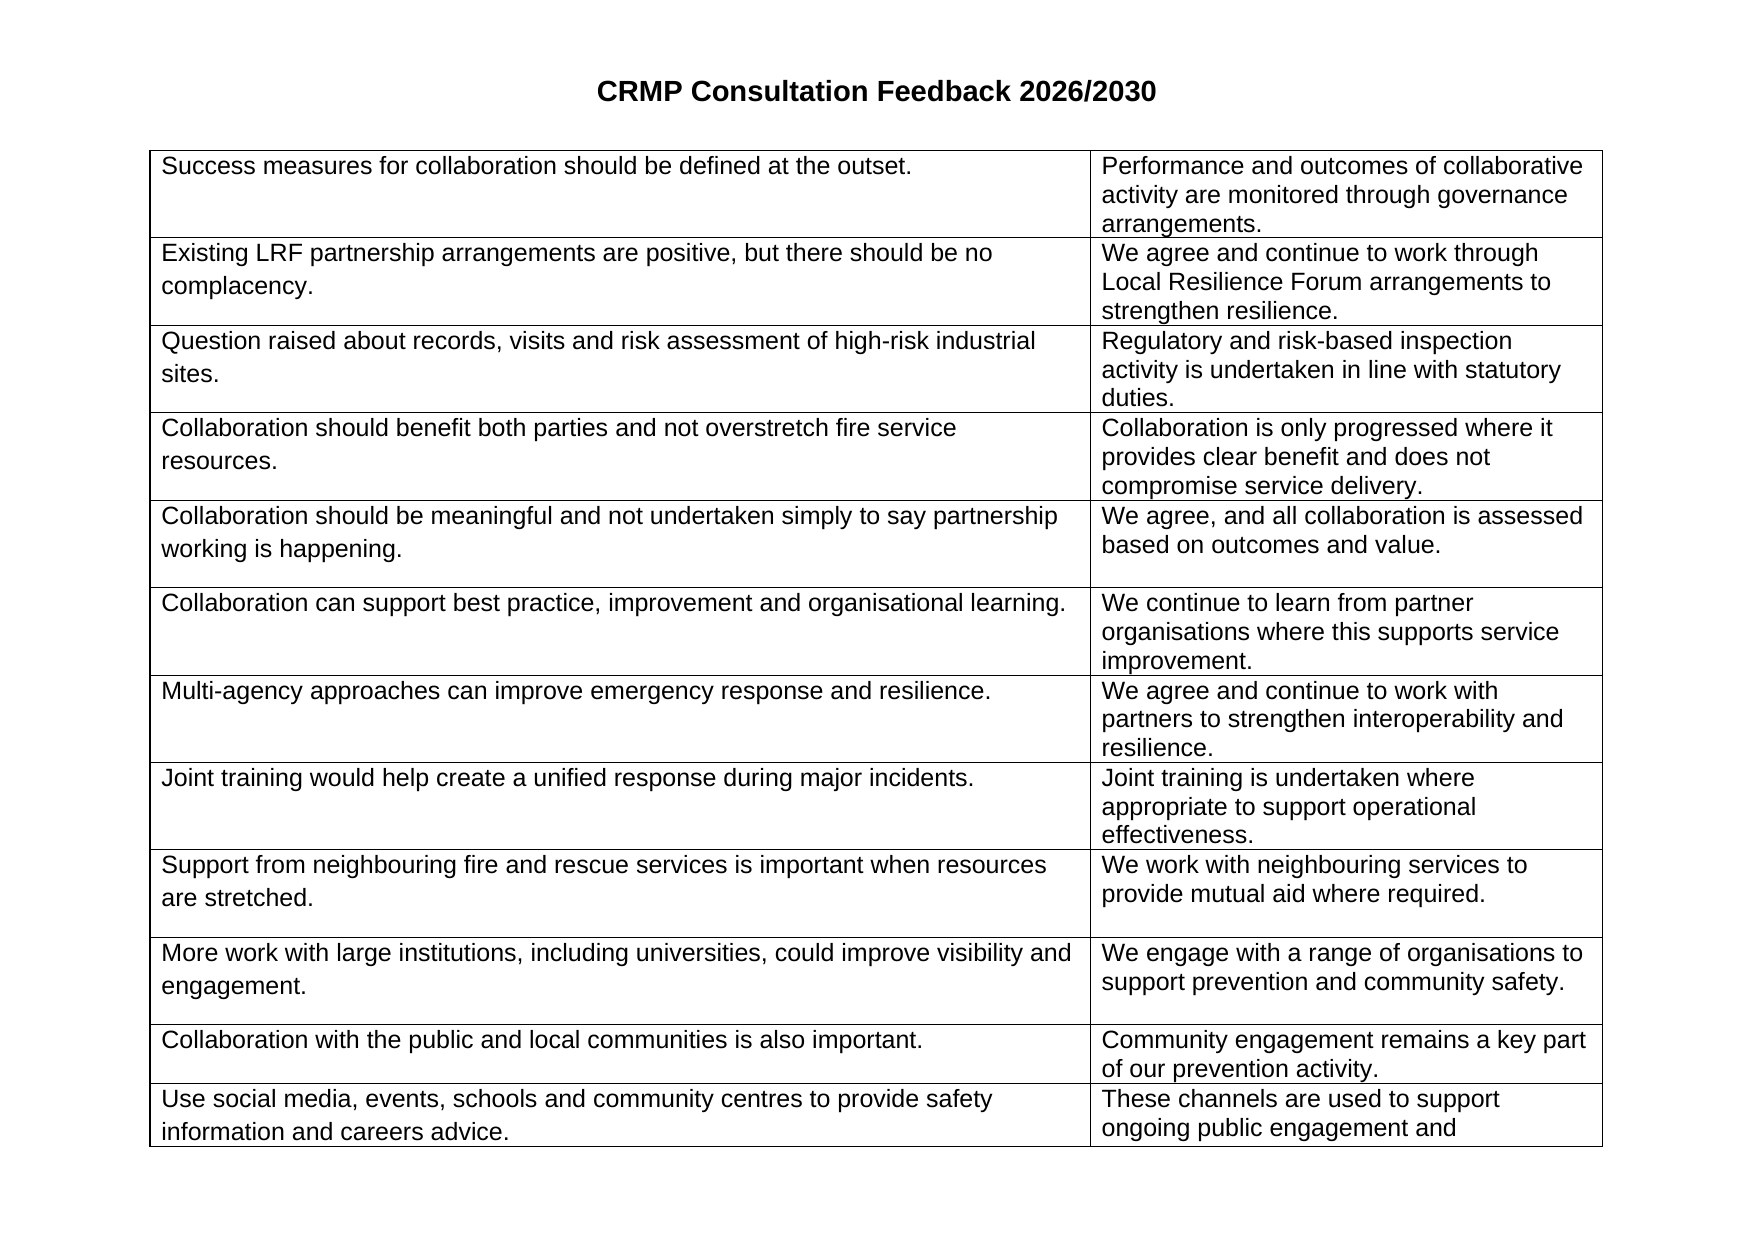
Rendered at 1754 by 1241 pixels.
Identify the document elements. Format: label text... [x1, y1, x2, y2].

table_cell These channels are used to support ongoing public engagement and [1091, 1084, 1602, 1146]
table_cell We agree, and all collaboration is assessed based on outcomes and value. [1091, 501, 1602, 587]
table_cell Success measures for collaboration should be defined at the outset. [151, 151, 1090, 237]
table_cell Regulatory and risk-based inspection activity is undertaken in line with statutory duties. [1091, 326, 1602, 412]
table_cell Collaboration with the public and local communities is also important. [151, 1025, 1090, 1083]
table_cell Existing LRF partnership arrangements are positive, but there should be no complacency. [151, 238, 1090, 325]
table_cell Collaboration can support best practice, improvement and organisational learning. [151, 588, 1090, 674]
table_cell Community engagement remains a key part of our prevention activity. [1091, 1025, 1602, 1083]
table_cell Joint training would help create a unified response during major incidents. [151, 763, 1090, 849]
table_cell We agree and continue to work through Local Resilience Forum arrangements to strengthen resilience. [1091, 238, 1602, 325]
table_cell We work with neighbouring services to provide mutual aid where required. [1091, 850, 1602, 937]
table_cell More work with large institutions, including universities, could improve visibility and engagement. [151, 938, 1090, 1024]
table_cell We engage with a range of organisations to support prevention and community safety. [1091, 938, 1602, 1024]
table_cell Support from neighbouring fire and rescue services is important when resources are stretched. [151, 850, 1090, 937]
table_cell Joint training is undertaken where appropriate to support operational effectiveness. [1091, 763, 1602, 849]
table_cell We agree and continue to work with partners to strengthen interoperability and resilience. [1091, 676, 1602, 762]
table_cell Use social media, events, schools and community centres to provide safety information and careers advice. [151, 1084, 1090, 1146]
table_cell Collaboration should benefit both parties and not overstretch fire service resources. [151, 413, 1090, 500]
table_cell Performance and outcomes of collaborative activity are monitored through governance arrangements. [1091, 151, 1602, 237]
table_cell We continue to learn from partner organisations where this supports service improvement. [1091, 588, 1602, 674]
table_cell Multi-agency approaches can improve emergency response and resilience. [151, 676, 1090, 762]
table_cell Question raised about records, visits and risk assessment of high-risk industrial sites. [151, 326, 1090, 412]
table_cell Collaboration is only progressed where it provides clear benefit and does not compromise service delivery. [1091, 413, 1602, 500]
table_cell Collaboration should be meaningful and not undertaken simply to say partnership working is happening. [151, 501, 1090, 587]
